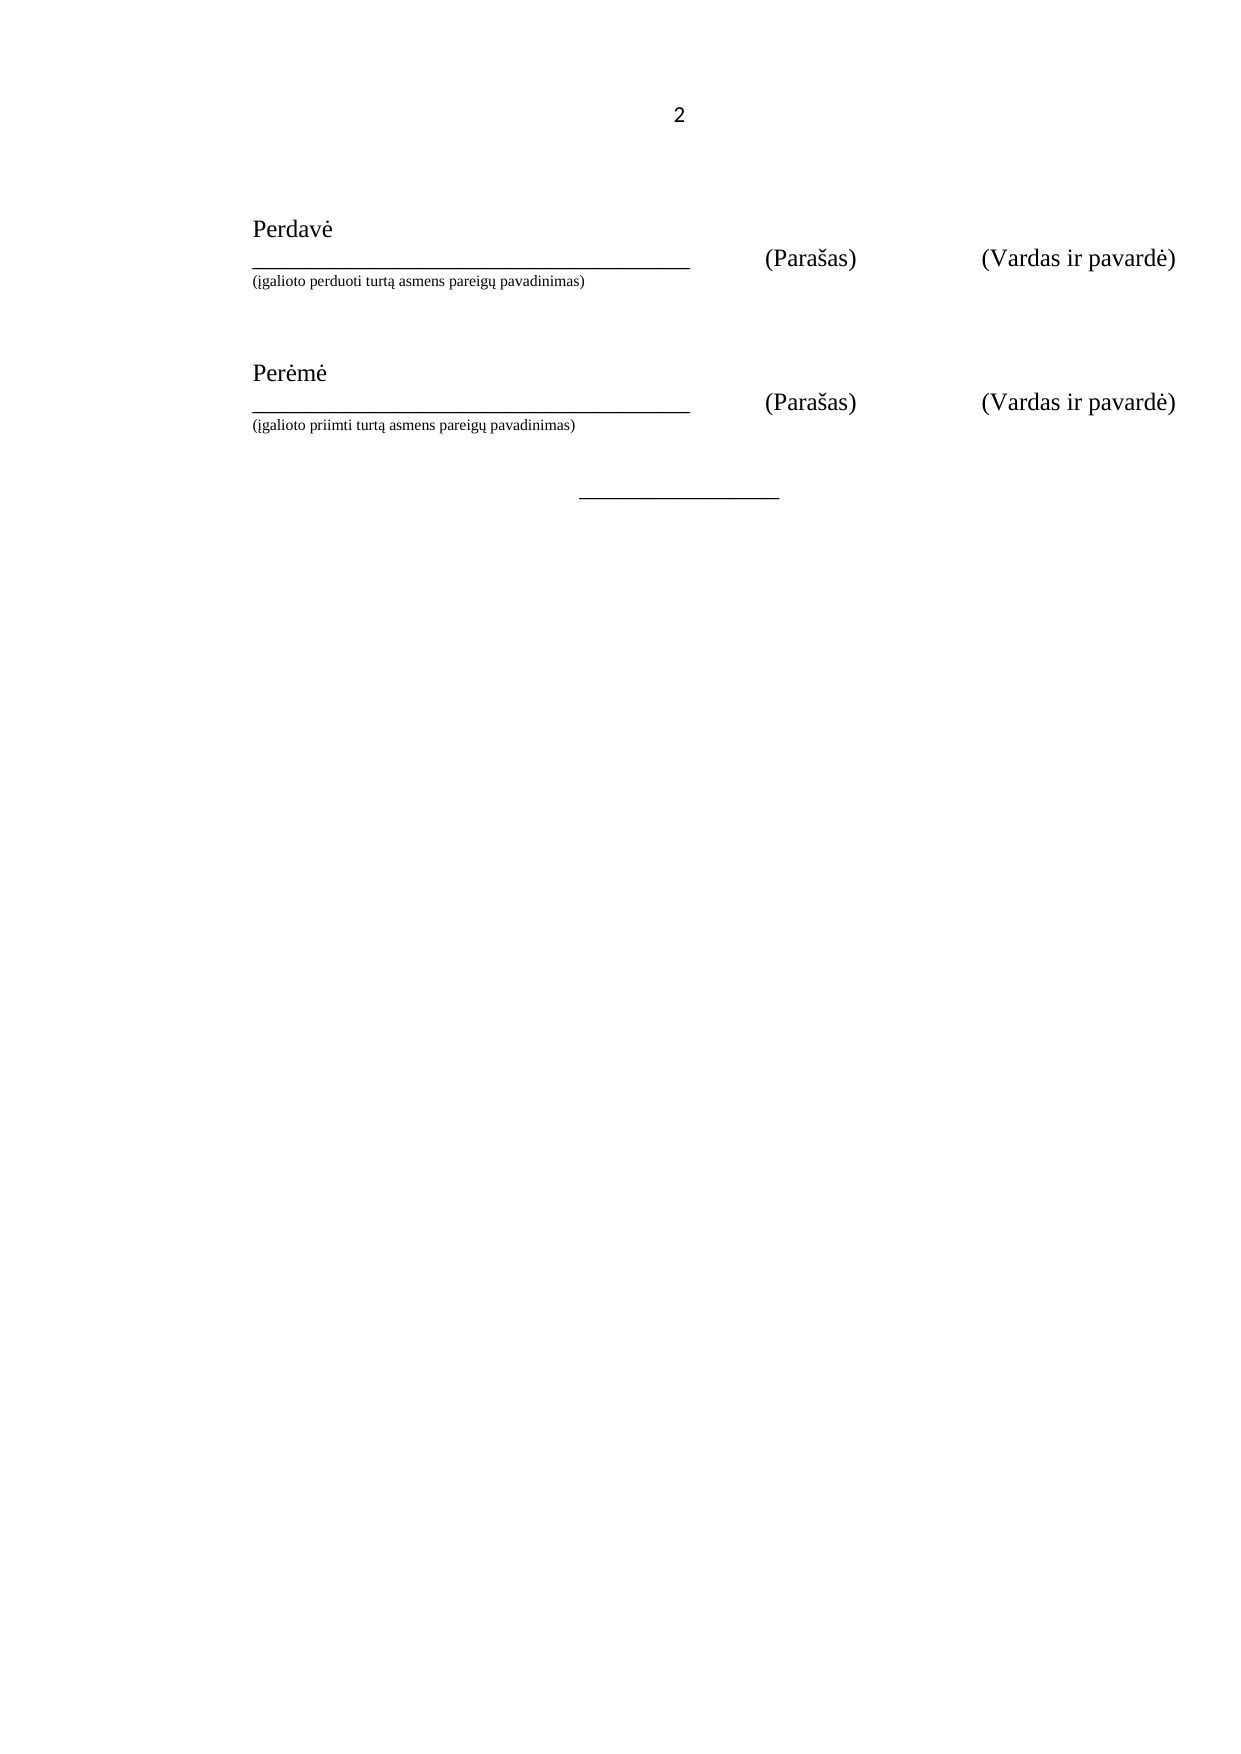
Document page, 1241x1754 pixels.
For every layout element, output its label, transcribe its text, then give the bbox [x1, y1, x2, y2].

text ___________________________________ (Parašas) (Vardas ir pavardė) [177, 243, 1181, 272]
text ________________ [177, 473, 1181, 502]
text (įgalioto perduoti turtą asmens pareigų pavadinimas) [177, 272, 1181, 300]
text Perėmė [177, 358, 1181, 387]
text (įgalioto priimti turtą asmens pareigų pavadinimas) [177, 415, 1181, 444]
text ___________________________________ (Parašas) (Vardas ir pavardė) [177, 387, 1181, 415]
text Perdavė [177, 214, 1181, 243]
